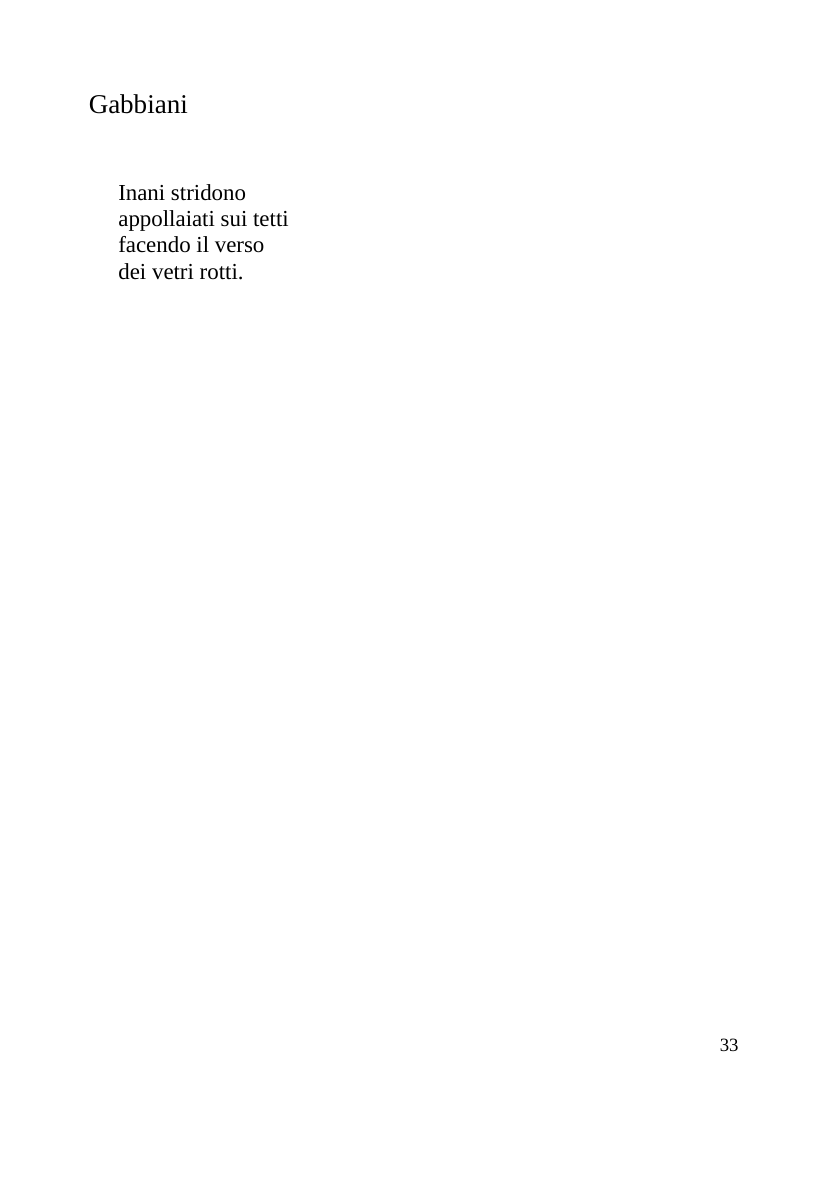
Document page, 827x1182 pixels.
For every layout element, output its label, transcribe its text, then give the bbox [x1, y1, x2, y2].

text Inani stridono [88, 179, 738, 205]
text facendo il verso [88, 231, 738, 258]
text appollaiati sui tetti [88, 205, 738, 231]
text Gabbiani [88, 88, 738, 120]
text dei vetri rotti. [88, 258, 738, 284]
